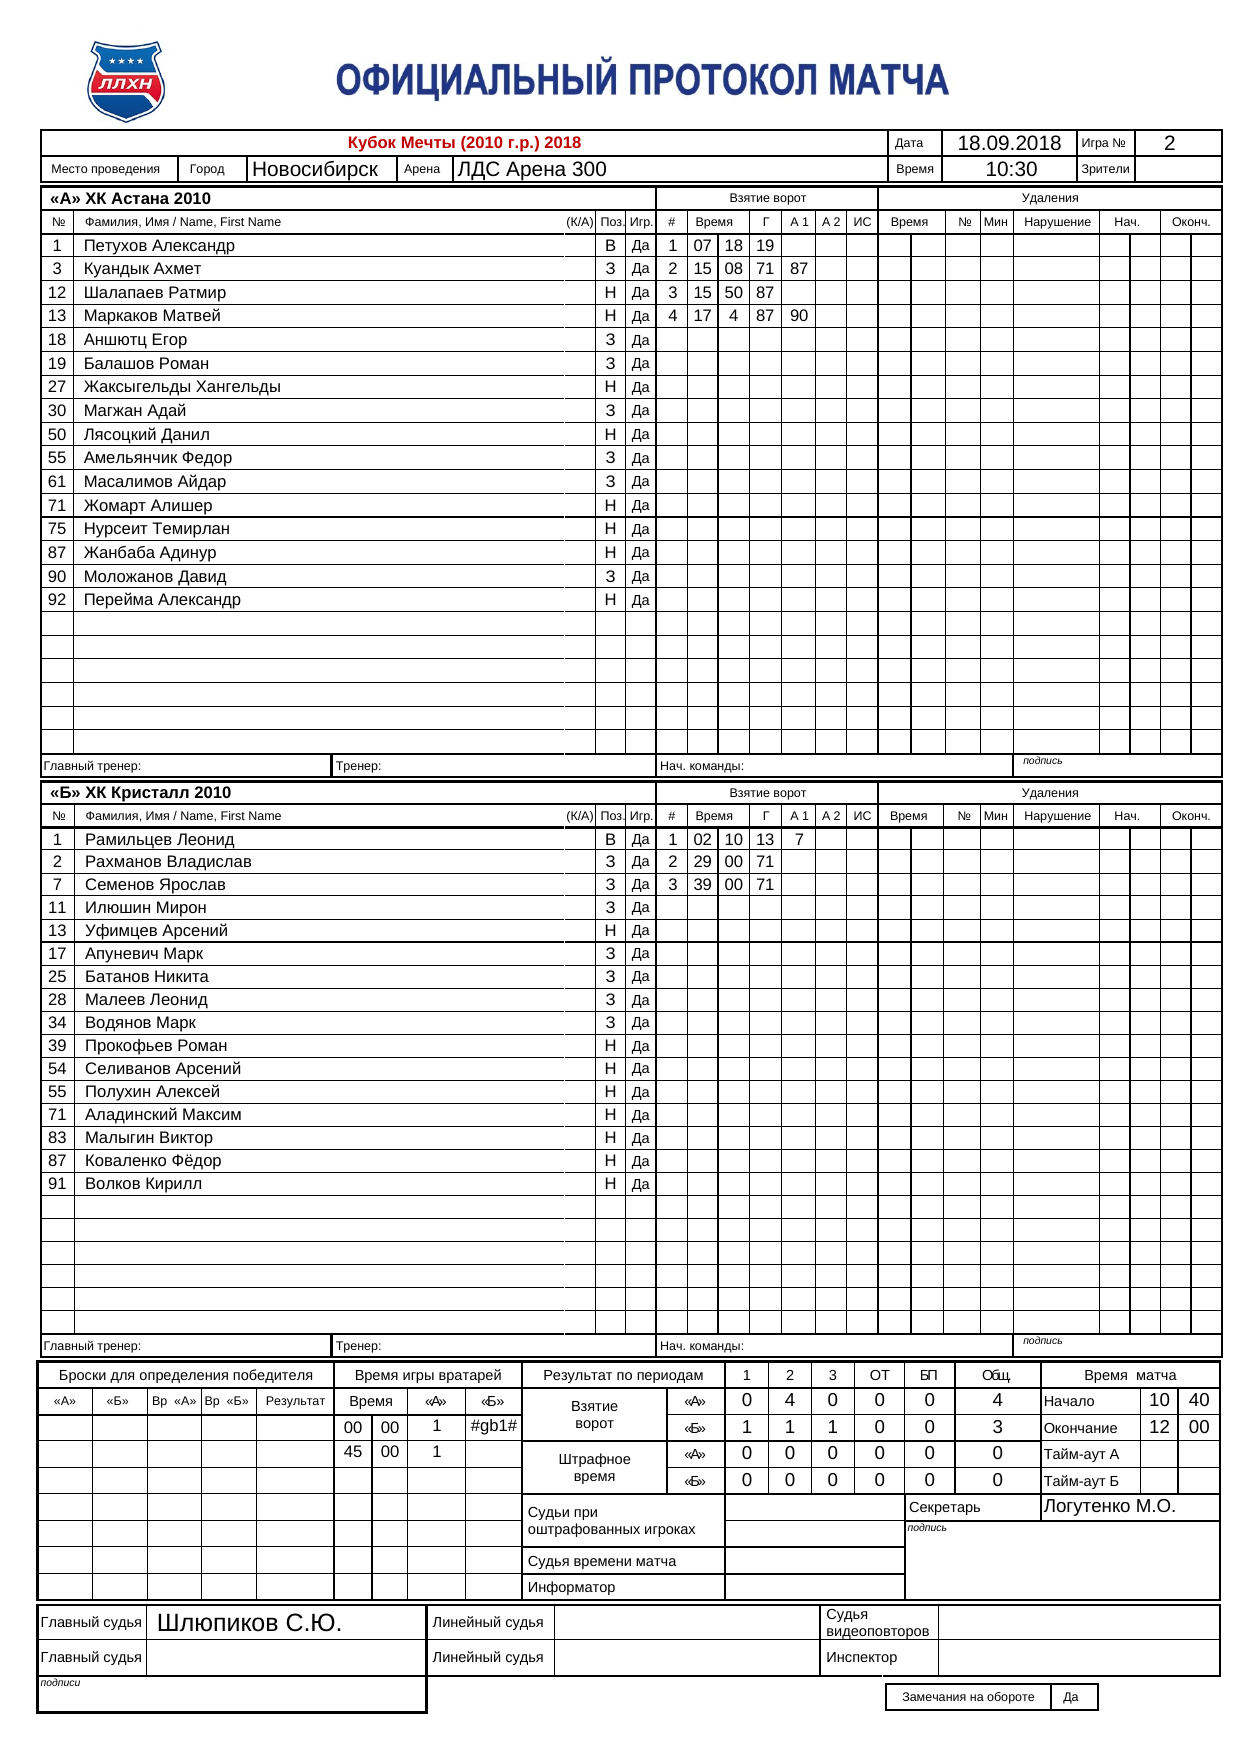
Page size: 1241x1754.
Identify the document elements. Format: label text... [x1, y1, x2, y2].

table_cell [596, 1288, 625, 1310]
table_cell Малыгин Виктор [75, 1127, 564, 1149]
table_cell [1100, 1173, 1129, 1195]
table_cell «Б» [93, 1389, 147, 1413]
table_cell [847, 683, 877, 706]
table_cell [847, 659, 877, 682]
table_cell Арена [398, 157, 452, 181]
table_cell [1161, 1265, 1190, 1287]
table_cell [596, 707, 625, 729]
table_cell [981, 1104, 1013, 1126]
table_cell [981, 1173, 1013, 1195]
table_cell [1014, 470, 1099, 493]
table_header Кубок Мечты (2010 г.р.) 2018 [42, 131, 887, 155]
table_cell [782, 328, 815, 351]
table_cell Главный тренер: [42, 755, 330, 776]
table_cell 15 [688, 257, 717, 280]
table_cell [657, 423, 687, 445]
table_cell [42, 1288, 74, 1310]
table_cell [946, 518, 980, 540]
table_cell [912, 966, 943, 987]
table_cell [912, 1242, 943, 1264]
table_cell Коваленко Фёдор [75, 1150, 564, 1172]
table_cell Селиванов Арсений [75, 1058, 564, 1079]
table_cell 0 [769, 1468, 811, 1493]
table_cell Да [626, 1150, 655, 1172]
table_cell Да [626, 235, 655, 256]
table_cell [688, 920, 717, 941]
table_cell [782, 1081, 815, 1103]
table_cell [981, 636, 1013, 658]
table_cell [257, 1468, 333, 1493]
table_cell [912, 1035, 943, 1057]
table_cell [565, 966, 595, 987]
table_cell [816, 257, 846, 280]
table_cell [688, 730, 717, 753]
table_cell [816, 1311, 846, 1333]
table_cell Жомарт Алишер [74, 494, 564, 516]
table_cell [912, 328, 945, 351]
table_cell Нач. команды: [657, 1335, 1012, 1356]
table_cell [1100, 920, 1129, 941]
table_cell [1161, 1127, 1190, 1149]
table_cell [879, 565, 910, 587]
table_cell З [596, 874, 625, 895]
table_cell [1131, 470, 1160, 493]
table_cell [719, 920, 749, 941]
table_cell [944, 943, 980, 964]
table_cell [879, 1104, 910, 1126]
table_cell 54 [42, 1058, 74, 1079]
table_cell [1161, 235, 1190, 256]
table_cell [1192, 565, 1221, 587]
table_cell 91 [42, 1173, 74, 1195]
table_cell [719, 541, 749, 564]
table_cell 17 [42, 943, 74, 964]
table_cell Г [750, 211, 781, 233]
table_cell [688, 1035, 717, 1057]
table_cell [944, 896, 980, 918]
table_cell Полухин Алексей [75, 1081, 564, 1103]
table_cell Судья времени матча [523, 1548, 724, 1573]
table_cell [148, 1494, 201, 1520]
table_cell [879, 399, 910, 422]
table_cell [657, 1288, 687, 1310]
table_cell 00 [373, 1416, 407, 1440]
table_cell [981, 829, 1013, 849]
table_header БП [905, 1363, 954, 1387]
table_cell [847, 281, 877, 303]
table_cell [1014, 1265, 1099, 1287]
table_cell [1161, 636, 1190, 658]
table_cell [1161, 257, 1190, 280]
table_cell [1100, 1265, 1129, 1287]
table_cell [148, 1416, 201, 1440]
table_cell [257, 1441, 333, 1467]
table_cell [816, 1012, 846, 1033]
table_cell [626, 730, 655, 753]
table_cell [981, 446, 1013, 469]
table_cell [750, 707, 781, 729]
table_cell [202, 1494, 256, 1520]
table_cell [847, 829, 877, 849]
table_cell [596, 1242, 625, 1264]
table_cell [750, 1150, 781, 1172]
table_cell [719, 328, 749, 351]
table_cell [719, 1242, 749, 1264]
table_cell Новосибирск [248, 157, 396, 181]
table_cell [1192, 612, 1221, 634]
table_cell [1131, 281, 1160, 303]
table_cell [75, 1219, 564, 1241]
table_cell Да [626, 518, 655, 540]
table_cell [657, 730, 687, 753]
table_cell [1131, 1173, 1160, 1195]
table_cell [1014, 850, 1099, 872]
table_cell [408, 1574, 465, 1599]
table_cell [1100, 683, 1129, 706]
table_cell [1131, 1288, 1160, 1310]
table_cell [657, 659, 687, 682]
table_cell 39 [42, 1035, 74, 1057]
table_cell Н [596, 1081, 625, 1103]
table_cell 40 [1179, 1389, 1219, 1413]
table_cell 3 [657, 281, 687, 303]
table_cell [565, 829, 595, 849]
table_cell [657, 352, 687, 374]
table_cell [1131, 305, 1160, 327]
table_cell [816, 874, 846, 895]
table_cell [750, 1058, 781, 1079]
table_cell Н [596, 1127, 625, 1149]
table_cell [782, 1288, 815, 1310]
table_cell [1161, 966, 1190, 987]
table_cell [565, 1288, 595, 1310]
table_cell Линейный судья [428, 1606, 554, 1639]
table_cell [1100, 966, 1129, 987]
table_cell [912, 1311, 943, 1333]
table_cell [782, 541, 815, 564]
table_cell [657, 1150, 687, 1172]
table_cell [981, 1035, 1013, 1057]
table_cell [879, 1127, 910, 1149]
table_cell [750, 920, 781, 941]
table_cell Оконч. [1161, 211, 1221, 233]
table_cell [816, 1265, 846, 1287]
table_cell [946, 730, 980, 753]
table_cell [847, 257, 877, 280]
table_cell [42, 1242, 74, 1264]
table_cell [335, 1468, 371, 1493]
table_cell [93, 1574, 147, 1599]
table_cell [1131, 612, 1160, 634]
table_cell [1192, 305, 1221, 327]
table_cell [782, 1012, 815, 1033]
table_cell Да [626, 1081, 655, 1103]
table_cell 1 [657, 235, 687, 256]
table_cell [1192, 636, 1221, 658]
table_cell 0 [726, 1442, 768, 1467]
table_cell [688, 659, 717, 682]
table_cell Маркаков Матвей [74, 305, 564, 327]
table_cell [912, 470, 945, 493]
table_header 18.09.2018 [943, 131, 1076, 155]
table_cell подпись [1014, 1335, 1221, 1356]
table_cell [912, 1173, 943, 1195]
table_cell Шалапаев Ратмир [74, 281, 564, 303]
table_cell [912, 1081, 943, 1103]
table_cell [565, 1081, 595, 1103]
table_cell [202, 1547, 256, 1573]
table_cell 7 [782, 829, 815, 849]
table_cell [912, 446, 945, 469]
table_cell [1014, 1150, 1099, 1172]
table_cell [816, 1173, 846, 1195]
table_cell [981, 1012, 1013, 1033]
table_cell [981, 989, 1013, 1011]
table_cell [1100, 399, 1129, 422]
table_cell Поз. [596, 805, 625, 826]
table_cell Моложанов Давид [74, 565, 564, 587]
table_cell [719, 494, 749, 516]
table_cell [847, 541, 877, 564]
table_cell Да [626, 896, 655, 918]
table_cell Тренер: [333, 1335, 655, 1356]
table_cell [1100, 1196, 1129, 1218]
table_cell [816, 1288, 846, 1310]
table_cell Н [596, 518, 625, 540]
table_cell [816, 1104, 846, 1126]
table_cell 50 [719, 281, 749, 303]
table_cell [816, 1058, 846, 1079]
table_cell [981, 423, 1013, 445]
table_cell [879, 1150, 910, 1172]
table_cell 0 [905, 1442, 954, 1467]
table_cell Да [626, 829, 655, 849]
table_cell [782, 989, 815, 1011]
table_cell [1192, 257, 1221, 280]
table_cell [565, 281, 595, 303]
table_cell [657, 1265, 687, 1287]
table_cell [39, 1547, 92, 1573]
table_cell [466, 1574, 521, 1599]
table_cell 10 [1141, 1389, 1177, 1413]
table_cell Да [626, 1058, 655, 1079]
table_cell [981, 1196, 1013, 1218]
table_cell ЛДС Арена 300 [454, 157, 887, 181]
table_cell [257, 1494, 333, 1520]
table_cell [565, 707, 595, 729]
table_cell [944, 850, 980, 872]
table_cell [847, 328, 877, 351]
table_cell [626, 1196, 655, 1218]
table_cell Лясоцкий Данил [74, 423, 564, 445]
table_cell Фамилия, Имя / Name, First Name [74, 211, 565, 233]
table_cell [750, 1219, 781, 1241]
table_cell [1131, 1012, 1160, 1033]
table_cell [719, 352, 749, 374]
table_cell [1100, 235, 1129, 256]
table_cell [1131, 659, 1160, 682]
table_header 2 [1136, 131, 1221, 155]
table_cell [75, 1311, 564, 1333]
table_cell [1100, 1035, 1129, 1057]
table_cell [816, 896, 846, 918]
table_cell [879, 1311, 910, 1333]
table_cell [408, 1468, 465, 1493]
table_cell [565, 683, 595, 706]
table_cell [1161, 1311, 1190, 1333]
table_cell [596, 1311, 625, 1333]
table_cell [719, 423, 749, 445]
table_cell [1131, 565, 1160, 587]
table_cell [688, 518, 717, 540]
table_header 1 [726, 1363, 768, 1387]
table_cell (К/А) [565, 211, 595, 233]
table_cell Перейма Александр [74, 588, 564, 611]
table_cell [719, 683, 749, 706]
table_cell 71 [750, 874, 781, 895]
table_cell [1192, 1173, 1221, 1195]
table_cell З [596, 850, 625, 872]
table_cell [688, 707, 717, 729]
table_cell 27 [42, 376, 73, 398]
table_cell [1161, 896, 1190, 918]
table_cell [782, 874, 815, 895]
table_cell [782, 636, 815, 658]
table_cell [1161, 1012, 1190, 1033]
table_cell 0 [726, 1468, 768, 1493]
table_cell [1131, 829, 1160, 849]
table_cell Н [596, 920, 625, 941]
table_cell [688, 328, 717, 351]
table_cell [1100, 850, 1129, 872]
table_header Результат по периодам [523, 1363, 724, 1387]
table_cell [912, 1150, 943, 1172]
table_cell [657, 1173, 687, 1195]
table_cell [847, 1150, 877, 1172]
table_cell [912, 1196, 943, 1218]
table_cell [688, 636, 717, 658]
table_cell [719, 518, 749, 540]
table_cell [1161, 494, 1190, 516]
table_cell [981, 399, 1013, 422]
table_cell [879, 588, 910, 611]
table_cell [944, 920, 980, 941]
table_cell [944, 1242, 980, 1264]
table_cell Аладинский Максим [75, 1104, 564, 1126]
table_cell [565, 730, 595, 753]
table_cell [816, 328, 846, 351]
table_cell [688, 1104, 717, 1126]
table_cell [565, 1104, 595, 1126]
table_cell [1100, 328, 1129, 351]
table_cell [1014, 1012, 1099, 1033]
table_cell Н [596, 1058, 625, 1079]
table_cell [719, 1288, 749, 1310]
table_cell [816, 659, 846, 682]
table_cell [816, 636, 846, 658]
table_cell [257, 1416, 333, 1440]
table_cell [879, 850, 910, 872]
table_cell [879, 328, 910, 351]
table_cell [565, 920, 595, 941]
table_cell [1161, 352, 1190, 374]
table_cell [1161, 683, 1190, 706]
table_cell Да [626, 305, 655, 327]
table_cell [1131, 1242, 1160, 1264]
table_cell [847, 1035, 877, 1057]
table_cell 87 [42, 541, 73, 564]
table_cell [816, 1242, 846, 1264]
table_cell [816, 352, 846, 374]
table_cell [782, 659, 815, 682]
table_cell [626, 1265, 655, 1287]
table_cell 1 [812, 1415, 854, 1440]
table_cell [1099, 1682, 1220, 1711]
table_cell ИС [847, 805, 877, 826]
table_cell [1100, 1104, 1129, 1126]
table_cell [565, 1058, 595, 1079]
table_cell [657, 612, 687, 634]
table_header 2 [769, 1363, 811, 1387]
table_cell [847, 1081, 877, 1103]
table_cell [750, 588, 781, 611]
table_cell [981, 850, 1013, 872]
table_cell А 1 [782, 211, 815, 233]
table_cell [1161, 943, 1190, 964]
table_cell Да [626, 376, 655, 398]
table_cell [1014, 1104, 1099, 1126]
table_cell Время [879, 805, 943, 826]
table_cell [981, 1219, 1013, 1241]
table_cell [782, 896, 815, 918]
table_cell [565, 896, 595, 918]
table_cell [565, 1012, 595, 1033]
table_cell [39, 1574, 92, 1599]
table_cell [782, 235, 815, 256]
table_cell [912, 423, 945, 445]
table_cell [879, 1058, 910, 1079]
table_cell [944, 1104, 980, 1126]
table_cell 2 [657, 257, 687, 280]
table_cell [939, 1640, 1219, 1675]
table_cell [719, 989, 749, 1011]
table_cell 90 [782, 305, 815, 327]
table_cell [912, 1104, 943, 1126]
table_cell [816, 707, 846, 729]
table_cell Время [889, 157, 941, 181]
table_cell [565, 1265, 595, 1287]
table_cell 4 [719, 305, 749, 327]
table_cell [847, 874, 877, 895]
table_cell [688, 943, 717, 964]
table_cell [657, 683, 687, 706]
table_cell [750, 399, 781, 422]
table_cell [782, 1104, 815, 1126]
table_cell [1100, 281, 1129, 303]
table_cell [565, 1311, 595, 1333]
table_cell [944, 1288, 980, 1310]
table_cell [944, 874, 980, 895]
table_cell [1161, 920, 1190, 941]
table_cell [847, 1219, 877, 1241]
table_cell [981, 1265, 1013, 1287]
table_cell [847, 1058, 877, 1079]
table_cell [688, 588, 717, 611]
table_cell [782, 423, 815, 445]
table_cell Да [626, 1104, 655, 1126]
table_cell [912, 943, 943, 964]
table_cell [565, 588, 595, 611]
table_cell [1161, 1035, 1190, 1057]
table_cell [373, 1521, 407, 1546]
table_cell [879, 541, 910, 564]
table_cell Главный судья [39, 1606, 146, 1639]
table_cell 0 [812, 1442, 854, 1467]
table_cell Аншютц Егор [74, 328, 564, 351]
table_cell [39, 1468, 92, 1493]
table_cell [1131, 352, 1160, 374]
table_cell [688, 352, 717, 374]
table_cell [847, 920, 877, 941]
table_cell [688, 989, 717, 1011]
table_cell [1014, 1173, 1099, 1195]
table_cell 71 [42, 494, 73, 516]
table_cell [912, 494, 945, 516]
table_cell [782, 1173, 815, 1195]
table_header Да [1052, 1685, 1097, 1709]
table_cell [1192, 730, 1221, 753]
table_cell 12 [42, 281, 73, 303]
table_cell [1192, 966, 1221, 987]
table_cell [981, 1127, 1013, 1149]
table_cell [750, 1242, 781, 1264]
table_header Дата [889, 131, 941, 155]
table_cell [257, 1521, 333, 1546]
table_cell [816, 281, 846, 303]
table_cell [565, 1219, 595, 1241]
table_cell Да [626, 352, 655, 374]
table_cell [657, 565, 687, 587]
table_cell [939, 1606, 1219, 1639]
table_cell [1131, 1219, 1160, 1241]
table_cell [847, 943, 877, 964]
table_cell Инспектор [821, 1640, 938, 1675]
table_cell [847, 494, 877, 516]
table_cell 2 [42, 850, 74, 872]
table_cell [1100, 518, 1129, 540]
table_cell [565, 257, 595, 280]
table_cell [750, 1081, 781, 1103]
table_cell [1131, 1081, 1160, 1103]
table_cell 0 [769, 1442, 811, 1467]
table_cell [981, 588, 1013, 611]
table_cell Зрители [1078, 157, 1134, 181]
table_cell [688, 1150, 717, 1172]
table_cell [750, 376, 781, 398]
table_cell Рахманов Владислав [75, 850, 564, 872]
table_cell [1192, 920, 1221, 941]
table_cell [782, 352, 815, 374]
table_cell [202, 1574, 256, 1599]
table_cell Да [626, 541, 655, 564]
table_cell Главный тренер: [42, 1335, 330, 1356]
table_cell [1179, 1441, 1219, 1467]
table_cell # [657, 211, 687, 233]
table_cell [1192, 588, 1221, 611]
table_cell [1192, 1127, 1221, 1149]
table_cell [1131, 399, 1160, 422]
table_cell [847, 470, 877, 493]
table_cell [719, 1311, 749, 1333]
table_cell [626, 707, 655, 729]
table_cell [1100, 1081, 1129, 1103]
table_cell [1100, 1288, 1129, 1310]
table_cell [944, 1173, 980, 1195]
table_cell Время [879, 211, 945, 233]
table_cell [750, 1173, 781, 1195]
table_cell Мин [981, 805, 1013, 826]
table_cell [1131, 235, 1160, 256]
table_cell [1131, 328, 1160, 351]
table_cell [1161, 989, 1190, 1011]
table_cell [1161, 518, 1190, 540]
table_cell 00 [373, 1441, 407, 1467]
table_cell [847, 588, 877, 611]
table_cell 87 [750, 305, 781, 327]
table_cell [750, 1265, 781, 1287]
table_cell [657, 399, 687, 422]
table_cell В [596, 235, 625, 256]
table_cell 0 [956, 1468, 1040, 1493]
table_cell [1100, 636, 1129, 658]
table_cell Да [626, 1012, 655, 1033]
table_cell [946, 565, 980, 587]
table_cell [626, 1242, 655, 1264]
table_cell Жанбаба Адинур [74, 541, 564, 564]
table_cell [879, 235, 910, 256]
table_cell [1100, 1058, 1129, 1079]
table_cell [719, 565, 749, 587]
table_cell [565, 850, 595, 872]
table_cell [148, 1468, 201, 1493]
table_cell 3 [657, 874, 687, 895]
table_cell [75, 1288, 564, 1310]
table_cell (К/А) [565, 805, 595, 826]
table_cell [565, 1035, 595, 1057]
table_cell [1100, 612, 1129, 634]
table_cell [565, 518, 595, 540]
table_cell [1161, 1104, 1190, 1126]
table_cell З [596, 470, 625, 493]
table_cell [75, 1196, 564, 1218]
table_cell 11 [42, 896, 74, 918]
table_cell Тайм-аут Б [1042, 1468, 1140, 1493]
table_cell [912, 235, 945, 256]
table_cell [1161, 1242, 1190, 1264]
table_cell [719, 896, 749, 918]
table_cell [944, 1219, 980, 1241]
table_cell [1131, 518, 1160, 540]
table_cell [1161, 1219, 1190, 1241]
table_cell [847, 707, 877, 729]
table_cell [981, 565, 1013, 587]
table_cell [565, 328, 595, 351]
table_cell [946, 707, 980, 729]
table_cell [912, 541, 945, 564]
table_cell [750, 565, 781, 587]
table_cell [1192, 1242, 1221, 1264]
table_cell [1192, 1196, 1221, 1218]
table_cell [946, 588, 980, 611]
table_cell [946, 683, 980, 706]
table_cell [147, 1640, 425, 1675]
table_cell [688, 1311, 717, 1333]
table_cell [1161, 612, 1190, 634]
table_cell [657, 636, 687, 658]
table_cell Н [596, 541, 625, 564]
table_cell [879, 659, 910, 682]
table_cell [408, 1547, 465, 1573]
table_cell [39, 1521, 92, 1546]
table_cell [688, 966, 717, 987]
table_cell [657, 494, 687, 516]
table_cell [912, 730, 945, 753]
table_cell [335, 1521, 371, 1546]
table_cell [816, 612, 846, 634]
table_cell З [596, 446, 625, 469]
table_cell [782, 1265, 815, 1287]
table_cell [719, 446, 749, 469]
table_cell [657, 989, 687, 1011]
table_cell [1100, 1150, 1129, 1172]
table_cell [1192, 850, 1221, 872]
table_cell [1014, 1311, 1099, 1333]
table_cell [626, 1288, 655, 1310]
table_cell [1192, 707, 1221, 729]
table_cell [657, 1012, 687, 1033]
table_cell «А» [668, 1389, 724, 1413]
table_cell Н [596, 281, 625, 303]
table_cell Да [626, 943, 655, 964]
table_cell ИС [847, 211, 877, 233]
table_cell [912, 518, 945, 540]
table_cell [1161, 1058, 1190, 1079]
table_cell Окончание [1042, 1415, 1140, 1440]
table_cell 87 [42, 1150, 74, 1172]
table_cell 17 [688, 305, 717, 327]
table_cell [1014, 494, 1099, 516]
table_cell [1192, 659, 1221, 682]
table_cell [750, 636, 781, 658]
table_cell Тренер: [333, 755, 655, 776]
table_cell [719, 1196, 749, 1218]
table_cell [1014, 920, 1099, 941]
table_cell [981, 257, 1013, 280]
table_cell [202, 1521, 256, 1546]
table_cell [93, 1468, 147, 1493]
table_cell [1014, 1196, 1099, 1218]
table_cell [750, 1288, 781, 1310]
table_cell [981, 541, 1013, 564]
table_cell [847, 1288, 877, 1310]
table_cell З [596, 399, 625, 422]
table_cell 15 [688, 281, 717, 303]
table_cell Да [626, 1127, 655, 1149]
table_cell 3 [42, 257, 73, 280]
table_cell [719, 1081, 749, 1103]
table_cell [816, 399, 846, 422]
table_cell 0 [855, 1415, 904, 1440]
table_cell Мин [981, 211, 1013, 233]
table_cell [912, 659, 945, 682]
table_cell [879, 1081, 910, 1103]
table_cell [1014, 1242, 1099, 1264]
table_cell [1014, 1081, 1099, 1103]
table_cell [981, 896, 1013, 918]
table_cell Вр «А» [148, 1389, 201, 1413]
table_cell Н [596, 588, 625, 611]
table_cell 00 [335, 1416, 371, 1440]
table_cell [816, 518, 846, 540]
table_cell [879, 920, 910, 941]
table_cell 4 [956, 1389, 1040, 1413]
table_cell № [946, 211, 980, 233]
table_cell [1014, 707, 1099, 729]
table_cell [74, 659, 564, 682]
table_cell [981, 1288, 1013, 1310]
table_cell 83 [42, 1127, 74, 1149]
table_cell [565, 1242, 595, 1264]
table_cell [981, 920, 1013, 941]
table_cell [657, 541, 687, 564]
table_cell [981, 1081, 1013, 1103]
table_cell [257, 1574, 333, 1599]
table_cell Водянов Марк [75, 1012, 564, 1033]
table_cell «А» [39, 1389, 92, 1413]
table_cell [782, 494, 815, 516]
table_cell [565, 470, 595, 493]
table_cell [981, 1242, 1013, 1264]
table_cell [879, 612, 910, 634]
table_cell [816, 989, 846, 1011]
table_cell [719, 707, 749, 729]
table_cell [847, 989, 877, 1011]
table_cell [1192, 1081, 1221, 1103]
table_cell № [42, 805, 74, 826]
table_cell [912, 683, 945, 706]
table_cell [1100, 446, 1129, 469]
table_cell Да [626, 1173, 655, 1195]
table_cell [912, 281, 945, 303]
table_cell [688, 1219, 717, 1241]
table_cell [1131, 707, 1160, 729]
table_cell [1131, 1196, 1160, 1218]
table_cell [1100, 829, 1129, 849]
table_cell Игр. [626, 211, 655, 233]
table_cell З [596, 943, 625, 964]
table_cell 0 [855, 1389, 904, 1413]
table_cell Да [626, 257, 655, 280]
table_cell 29 [688, 850, 717, 872]
table_cell [1131, 1035, 1160, 1057]
table_cell [981, 235, 1013, 256]
table_cell [1014, 966, 1099, 987]
table_cell [782, 281, 815, 303]
table_cell З [596, 328, 625, 351]
table_cell [816, 565, 846, 587]
table_cell [1100, 1242, 1129, 1264]
table_cell [688, 399, 717, 422]
table_cell [981, 966, 1013, 987]
table_cell [93, 1494, 147, 1520]
table_header Взятие ворот [657, 783, 877, 803]
table_cell Тайм-аут А [1042, 1441, 1140, 1467]
table_cell [1192, 1104, 1221, 1126]
table_cell [148, 1574, 201, 1599]
table_cell [847, 399, 877, 422]
table_cell [1100, 423, 1129, 445]
table_cell [1100, 588, 1129, 611]
table_cell [879, 1242, 910, 1264]
table_cell [1100, 896, 1129, 918]
table_cell [847, 1104, 877, 1126]
table_cell [879, 1219, 910, 1241]
table_cell 71 [42, 1104, 74, 1126]
table_cell [946, 423, 980, 445]
table_cell [42, 636, 73, 658]
table_cell [596, 730, 625, 753]
table_cell [719, 1104, 749, 1126]
table_cell [93, 1416, 147, 1440]
table_cell [657, 1058, 687, 1079]
table_cell [1192, 1311, 1221, 1333]
table_cell [596, 612, 625, 634]
table_cell [1014, 896, 1099, 918]
table_cell [1014, 328, 1099, 351]
table_cell [847, 1012, 877, 1033]
table_cell [1161, 707, 1190, 729]
table_cell [944, 829, 980, 849]
table_cell [750, 943, 781, 964]
table_cell [944, 1311, 980, 1333]
table_cell [981, 352, 1013, 374]
table_cell [373, 1494, 407, 1520]
table_cell 00 [1179, 1415, 1219, 1440]
table_cell [565, 989, 595, 1011]
table_cell 0 [726, 1389, 768, 1413]
table_cell № [944, 805, 980, 826]
table_cell [816, 376, 846, 398]
table_cell [981, 943, 1013, 964]
table_cell [847, 305, 877, 327]
table_cell [719, 588, 749, 611]
table_cell [1131, 1150, 1160, 1172]
table_cell [981, 612, 1013, 634]
table_cell [1192, 399, 1221, 422]
table_cell [912, 829, 943, 849]
table_cell [912, 399, 945, 422]
table_cell [782, 683, 815, 706]
table_cell 02 [688, 829, 717, 849]
table_header ОТ [855, 1363, 904, 1387]
table_cell [1131, 850, 1160, 872]
table_cell [847, 565, 877, 587]
table_cell [782, 1035, 815, 1057]
table_cell [657, 446, 687, 469]
table_cell [42, 707, 73, 729]
table_cell [879, 683, 910, 706]
table_cell [912, 896, 943, 918]
table_cell [912, 1012, 943, 1033]
table_header Удаления [879, 188, 1221, 209]
table_cell Н [596, 376, 625, 398]
table_cell [750, 989, 781, 1011]
table_cell [1192, 874, 1221, 895]
table_cell 0 [812, 1468, 854, 1493]
table_cell [335, 1547, 371, 1573]
table_cell А 2 [816, 211, 846, 233]
table_cell [1014, 829, 1099, 849]
table_cell 4 [769, 1389, 811, 1413]
table_cell [719, 470, 749, 493]
table_cell [879, 281, 910, 303]
table_cell 30 [42, 399, 73, 422]
table_cell [750, 1104, 781, 1126]
table_cell [335, 1574, 371, 1599]
table_cell [1100, 494, 1129, 516]
table_cell [408, 1494, 465, 1520]
table_cell [944, 1265, 980, 1287]
table_cell [750, 423, 781, 445]
table_cell 25 [42, 966, 74, 987]
table_cell [879, 352, 910, 374]
table_cell [1014, 636, 1099, 658]
table_cell [1014, 423, 1099, 445]
table_cell [42, 1196, 74, 1218]
table_cell [912, 874, 943, 895]
table_cell [879, 707, 910, 729]
table_cell [688, 1012, 717, 1033]
table_cell [912, 989, 943, 1011]
table_cell [816, 683, 846, 706]
table_cell [879, 1173, 910, 1195]
table_cell [626, 1311, 655, 1333]
table_cell 1 [408, 1441, 465, 1467]
table_cell [42, 612, 73, 634]
table_cell [1192, 1265, 1221, 1287]
table_cell Да [626, 423, 655, 445]
table_cell [1141, 1468, 1177, 1493]
table_cell 00 [719, 850, 749, 872]
table_cell [750, 612, 781, 634]
table_cell [816, 470, 846, 493]
table_cell [688, 896, 717, 918]
table_cell [912, 305, 945, 327]
table_cell [816, 541, 846, 564]
table_cell [1131, 1058, 1160, 1079]
table_cell [816, 1081, 846, 1103]
table_cell [39, 1494, 92, 1520]
table_cell [847, 1242, 877, 1264]
table_header 3 [812, 1363, 854, 1387]
table_cell [565, 612, 595, 634]
table_cell [1192, 494, 1221, 516]
table_cell [879, 829, 910, 849]
table_cell [202, 1441, 256, 1467]
table_cell [74, 612, 564, 634]
table_cell [1161, 1288, 1190, 1310]
table_cell [981, 470, 1013, 493]
table_header Игра № [1078, 131, 1134, 155]
table_cell «Б» [668, 1415, 724, 1440]
table_cell Рамильцев Леонид [75, 829, 564, 849]
table_cell 0 [812, 1389, 854, 1413]
table_cell [946, 235, 980, 256]
table_cell [1014, 446, 1099, 469]
table_cell [719, 1035, 749, 1057]
table_cell [944, 1058, 980, 1079]
table_cell [782, 399, 815, 422]
table_cell № [42, 211, 73, 233]
table_cell [981, 1058, 1013, 1079]
table_cell [373, 1574, 407, 1599]
table_cell [1161, 423, 1190, 445]
table_cell [74, 636, 564, 658]
table_cell # [657, 805, 687, 826]
table_cell [1131, 989, 1160, 1011]
table_cell [719, 1058, 749, 1079]
table_cell [1014, 1288, 1099, 1310]
table_cell [847, 352, 877, 374]
table_cell [847, 636, 877, 658]
table_cell [1192, 376, 1221, 398]
table_cell [782, 707, 815, 729]
table_cell [1014, 588, 1099, 611]
table_cell [912, 636, 945, 658]
table_cell [1192, 1035, 1221, 1057]
table_cell [782, 376, 815, 398]
table_cell [148, 1547, 201, 1573]
table_cell [75, 1242, 564, 1264]
table_cell Балашов Роман [74, 352, 564, 374]
table_cell [626, 612, 655, 634]
table_cell [946, 352, 980, 374]
table_cell [879, 989, 910, 1011]
table_cell [1192, 1219, 1221, 1241]
table_cell Н [596, 423, 625, 445]
table_cell #gb1# [466, 1416, 521, 1440]
table_cell Да [626, 565, 655, 587]
table_cell [750, 470, 781, 493]
table_cell [719, 376, 749, 398]
table_cell [879, 494, 910, 516]
table_cell [719, 1219, 749, 1241]
table_cell [565, 446, 595, 469]
table_cell [657, 1104, 687, 1126]
table_cell [42, 1311, 74, 1333]
table_cell [1192, 1150, 1221, 1172]
table_cell [912, 1288, 943, 1310]
table_cell [816, 588, 846, 611]
table_cell [816, 305, 846, 327]
table_cell [1131, 1265, 1160, 1287]
table_cell Логутенко М.О. [1042, 1495, 1219, 1520]
table_cell [879, 470, 910, 493]
table_cell [912, 1058, 943, 1079]
table_cell [1014, 235, 1099, 256]
table_cell 71 [750, 850, 781, 872]
table_cell подпись [906, 1522, 1219, 1599]
table_cell [1131, 730, 1160, 753]
table_cell [719, 943, 749, 964]
table_cell Шлюпиков С.Ю. [147, 1606, 425, 1639]
table_cell [1161, 588, 1190, 611]
table_cell [1192, 683, 1221, 706]
table_cell [1161, 730, 1190, 753]
table_cell «Б » [466, 1389, 521, 1413]
table_cell Да [626, 874, 655, 895]
table_cell Да [626, 281, 655, 303]
table_cell [1161, 874, 1190, 895]
table_cell Взятие ворот [523, 1389, 666, 1440]
table_cell [75, 1265, 564, 1287]
table_cell [1161, 565, 1190, 587]
table_cell Время [688, 211, 749, 233]
table_cell [847, 850, 877, 872]
table_cell [1192, 235, 1221, 256]
table_cell [565, 352, 595, 374]
table_cell [847, 1127, 877, 1149]
table_cell [1192, 470, 1221, 493]
table_cell [1100, 541, 1129, 564]
table_cell «А» [408, 1389, 465, 1413]
table_cell [726, 1521, 904, 1546]
table_cell Нач. [1100, 805, 1160, 826]
table_cell [466, 1441, 521, 1467]
table_cell [782, 565, 815, 587]
table_cell [1100, 989, 1129, 1011]
table_cell [1192, 328, 1221, 351]
table_cell [816, 920, 846, 941]
table_cell [782, 730, 815, 753]
table_cell З [596, 565, 625, 587]
table_cell [750, 896, 781, 918]
table_cell [816, 1035, 846, 1057]
table_cell [657, 518, 687, 540]
table_cell [750, 1311, 781, 1333]
table_cell Н [596, 1104, 625, 1126]
table_cell [816, 423, 846, 445]
table_cell [148, 1521, 201, 1546]
table_cell [1131, 1104, 1160, 1126]
table_cell [657, 1035, 687, 1057]
table_cell [1014, 1219, 1099, 1241]
table_cell [816, 494, 846, 516]
table_cell [946, 541, 980, 564]
table_cell [912, 612, 945, 634]
table_cell 0 [855, 1468, 904, 1493]
table_cell [946, 399, 980, 422]
table_cell [981, 494, 1013, 516]
table_cell 39 [688, 874, 717, 895]
table_cell 1 [42, 829, 74, 849]
table_cell [719, 612, 749, 634]
table_cell [565, 376, 595, 398]
table_cell [1100, 943, 1129, 964]
table_cell [782, 1150, 815, 1172]
table_cell [1161, 328, 1190, 351]
table_cell [42, 1219, 74, 1241]
table_cell [1131, 920, 1160, 941]
table_cell [946, 636, 980, 658]
table_cell Апуневич Марк [75, 943, 564, 964]
table_cell [657, 1127, 687, 1149]
table_cell Да [626, 328, 655, 351]
table_cell [596, 1219, 625, 1241]
table_cell [912, 920, 943, 941]
table_cell [1161, 399, 1190, 422]
table_cell Да [626, 850, 655, 872]
table_cell [565, 235, 595, 256]
table_cell [1131, 588, 1160, 611]
table_cell Нач. команды: [657, 755, 1012, 776]
table_cell 08 [719, 257, 749, 280]
table_cell [565, 541, 595, 564]
table_cell [1192, 518, 1221, 540]
table_cell Время [688, 805, 749, 826]
table_cell [750, 683, 781, 706]
table_cell 55 [42, 446, 73, 469]
table_cell [1100, 565, 1129, 587]
table_cell [719, 1173, 749, 1195]
table_cell [1014, 1035, 1099, 1057]
table_cell 75 [42, 518, 73, 540]
table_cell [879, 896, 910, 918]
table_header Броски для определения победителя [39, 1363, 333, 1387]
table_cell Результат [257, 1389, 333, 1413]
table_cell Илюшин Мирон [75, 896, 564, 918]
table_cell 18 [719, 235, 749, 256]
table_cell [750, 541, 781, 564]
table_cell Судья видеоповторов [821, 1606, 938, 1639]
table_cell 10 [719, 829, 749, 849]
table_cell [981, 1311, 1013, 1333]
table_cell 00 [719, 874, 749, 895]
table_cell [688, 1127, 717, 1149]
table_cell [42, 683, 73, 706]
table_cell [657, 588, 687, 611]
table_cell [1131, 874, 1160, 895]
table_cell [912, 376, 945, 398]
table_cell [565, 636, 595, 658]
table_cell [912, 707, 945, 729]
table_cell [879, 1035, 910, 1057]
table_cell [750, 446, 781, 469]
table_cell [565, 943, 595, 964]
table_cell [912, 850, 943, 872]
table_cell [202, 1468, 256, 1493]
table_cell [944, 1150, 980, 1172]
table_cell [912, 565, 945, 587]
table_cell [719, 399, 749, 422]
table_cell 71 [750, 257, 781, 280]
table_cell Игр. [626, 805, 655, 826]
table_cell З [596, 1012, 625, 1033]
table_cell [596, 659, 625, 682]
table_cell [879, 943, 910, 964]
table_cell [1100, 707, 1129, 729]
table_cell [719, 1012, 749, 1033]
table_cell 13 [750, 829, 781, 849]
table_cell [1131, 636, 1160, 658]
table_cell [726, 1575, 904, 1599]
table_cell [1192, 943, 1221, 964]
table_cell [1131, 494, 1160, 516]
table_cell Магжан Адай [74, 399, 564, 422]
table_cell Куандык Ахмет [74, 257, 564, 280]
table_cell [946, 328, 980, 351]
table_cell [688, 1242, 717, 1264]
table_cell Начало [1042, 1389, 1140, 1413]
table_cell [750, 966, 781, 987]
table_header Удаления [879, 783, 1221, 803]
table_cell 0 [855, 1442, 904, 1467]
table_cell Линейный судья [428, 1640, 554, 1675]
table_cell [1014, 281, 1099, 303]
table_cell 4 [657, 305, 687, 327]
table_cell [750, 352, 781, 374]
table_cell [946, 376, 980, 398]
table_cell 19 [42, 352, 73, 374]
table_cell Нурсеит Темирлан [74, 518, 564, 540]
table_cell [946, 446, 980, 469]
table_cell Да [626, 470, 655, 493]
table_cell [946, 470, 980, 493]
table_cell [847, 423, 877, 445]
table_cell [946, 612, 980, 634]
table_cell Малеев Леонид [75, 989, 564, 1011]
table_cell [688, 1173, 717, 1195]
table_cell [1014, 730, 1099, 753]
table_cell [981, 730, 1013, 753]
table_cell [1131, 446, 1160, 469]
table_cell [847, 376, 877, 398]
table_cell 92 [42, 588, 73, 611]
table_cell [596, 636, 625, 658]
table_cell [565, 659, 595, 682]
table_cell Нарушение [1014, 805, 1099, 826]
table_cell [466, 1468, 521, 1493]
table_cell [1100, 1127, 1129, 1149]
table_cell [74, 730, 564, 753]
table_cell [879, 518, 910, 540]
table_cell [466, 1494, 521, 1520]
table_cell [688, 1058, 717, 1079]
table_cell [1100, 352, 1129, 374]
table_cell [981, 305, 1013, 327]
table_cell [816, 1150, 846, 1172]
table_cell 18 [42, 328, 73, 351]
table_cell [688, 1081, 717, 1103]
table_cell [1161, 305, 1190, 327]
table_cell [1161, 470, 1190, 493]
table_cell 7 [42, 874, 74, 895]
table_cell [565, 874, 595, 895]
table_cell [1100, 376, 1129, 398]
table_cell В [596, 829, 625, 849]
table_cell 50 [42, 423, 73, 445]
table_header Время игры вратарей [335, 1363, 521, 1387]
table_cell [1161, 281, 1190, 303]
table_cell [1100, 1219, 1129, 1241]
table_cell [1014, 659, 1099, 682]
table_cell Волков Кирилл [75, 1173, 564, 1195]
table_cell [565, 1127, 595, 1149]
table_cell [912, 352, 945, 374]
table_cell Жаксыгельды Хангельды [74, 376, 564, 398]
table_cell [782, 1127, 815, 1149]
table_cell 0 [905, 1415, 954, 1440]
table_cell Нарушение [1014, 211, 1099, 233]
table_cell [1131, 541, 1160, 564]
table_cell [879, 966, 910, 987]
table_cell [1131, 423, 1160, 445]
table_cell 2 [657, 850, 687, 872]
table_cell [726, 1548, 904, 1573]
table_cell 1 [42, 235, 73, 256]
table_cell [782, 1058, 815, 1079]
table_cell [1131, 1127, 1160, 1149]
table_cell Время [335, 1389, 407, 1413]
table_header Замечания на обороте [887, 1685, 1050, 1709]
table_cell [912, 588, 945, 611]
table_cell [879, 1196, 910, 1218]
table_cell [688, 470, 717, 493]
table_cell [847, 446, 877, 469]
table_cell [1131, 257, 1160, 280]
table_cell [596, 683, 625, 706]
table_cell [1100, 305, 1129, 327]
table_cell Главный судья [39, 1640, 146, 1675]
table_cell [816, 235, 846, 256]
table_cell [879, 257, 910, 280]
table_cell Нач. [1100, 211, 1160, 233]
table_cell [782, 470, 815, 493]
table_cell [750, 1012, 781, 1033]
table_cell [657, 966, 687, 987]
table_cell [719, 966, 749, 987]
table_cell [879, 874, 910, 895]
table_cell Город [179, 157, 246, 181]
table_cell [1192, 989, 1221, 1011]
table_header Время матча [1042, 1363, 1219, 1387]
table_cell [1161, 1196, 1190, 1218]
table_cell Да [626, 966, 655, 987]
table_cell [981, 683, 1013, 706]
table_cell Н [596, 1150, 625, 1172]
table_cell [408, 1521, 465, 1546]
table_cell Информатор [523, 1575, 724, 1599]
table_cell Уфимцев Арсений [75, 920, 564, 941]
table_cell [1161, 850, 1190, 872]
table_cell Прокофьев Роман [75, 1035, 564, 1057]
table_cell [688, 376, 717, 398]
table_cell [1100, 659, 1129, 682]
table_cell З [596, 966, 625, 987]
table_cell [688, 1196, 717, 1218]
table_cell [1014, 943, 1099, 964]
table_cell [688, 494, 717, 516]
table_cell 87 [782, 257, 815, 280]
table_cell Петухов Александр [74, 235, 564, 256]
table_cell [1014, 541, 1099, 564]
table_cell [750, 659, 781, 682]
table_cell [93, 1547, 147, 1573]
table_cell [816, 943, 846, 964]
table_cell [1014, 1127, 1099, 1149]
table_cell [1014, 1058, 1099, 1079]
table_cell [944, 966, 980, 987]
table_cell [1161, 446, 1190, 469]
table_cell 1 [408, 1416, 465, 1440]
table_cell [912, 257, 945, 280]
table_cell [688, 1265, 717, 1287]
table_cell [373, 1547, 407, 1573]
table_cell 10:30 [943, 157, 1076, 181]
table_cell [688, 423, 717, 445]
table_cell [879, 636, 910, 658]
table_cell [1014, 352, 1099, 374]
table_cell 19 [750, 235, 781, 256]
table_cell [1014, 874, 1099, 895]
table_cell 34 [42, 1012, 74, 1033]
table_cell [946, 494, 980, 516]
table_cell [39, 1441, 92, 1467]
table_cell [428, 1677, 882, 1711]
table_cell [688, 683, 717, 706]
table_cell [596, 1196, 625, 1218]
table_cell [782, 966, 815, 987]
table_cell [565, 305, 595, 327]
table_cell [750, 1035, 781, 1057]
table_cell З [596, 989, 625, 1011]
table_cell [657, 328, 687, 351]
table_cell Н [596, 305, 625, 327]
table_cell [626, 1219, 655, 1241]
table_cell [93, 1441, 147, 1467]
table_cell [466, 1521, 521, 1546]
table_cell [1014, 399, 1099, 422]
table_cell [847, 1311, 877, 1333]
table_cell [912, 1265, 943, 1287]
table_cell [816, 1196, 846, 1218]
table_cell [39, 1416, 92, 1440]
table_cell Да [626, 399, 655, 422]
table_cell [565, 1150, 595, 1172]
table_cell [1131, 376, 1160, 398]
table_cell [1014, 518, 1099, 540]
table_cell [879, 1012, 910, 1033]
table_cell [626, 659, 655, 682]
table_cell [202, 1416, 256, 1440]
table_cell Вр «Б» [202, 1389, 256, 1413]
table_cell [981, 281, 1013, 303]
table_cell [782, 943, 815, 964]
table_cell [74, 683, 564, 706]
table_cell [847, 730, 877, 753]
table_cell [782, 1219, 815, 1241]
table_cell Да [626, 446, 655, 469]
table_cell [912, 1127, 943, 1149]
table_cell Фамилия, Имя / Name, First Name [75, 805, 565, 826]
table_cell [946, 281, 980, 303]
table_cell [782, 850, 815, 872]
table_cell З [596, 896, 625, 918]
table_cell [847, 896, 877, 918]
table_cell 12 [1141, 1415, 1177, 1440]
table_cell [944, 1012, 980, 1033]
table_cell [981, 518, 1013, 540]
table_cell [657, 1242, 687, 1264]
table_cell А 1 [782, 805, 815, 826]
table_cell [42, 1265, 74, 1287]
table_cell [879, 730, 910, 753]
table_cell [782, 518, 815, 540]
table_cell [782, 1311, 815, 1333]
table_cell [555, 1640, 819, 1675]
table_cell [944, 1196, 980, 1218]
table_cell [816, 966, 846, 987]
table_cell [626, 683, 655, 706]
table_cell [879, 305, 910, 327]
table_cell Батанов Никита [75, 966, 564, 987]
table_cell [1192, 1012, 1221, 1033]
table_cell [565, 1196, 595, 1218]
table_cell [626, 636, 655, 658]
table_cell [1014, 612, 1099, 634]
table_cell [1161, 376, 1190, 398]
table_cell [93, 1521, 147, 1546]
table_cell [1014, 257, 1099, 280]
table_cell [719, 636, 749, 658]
table_cell Секретарь [906, 1495, 1040, 1520]
table_cell [1136, 157, 1221, 181]
table_cell [1131, 966, 1160, 987]
table_cell Н [596, 1173, 625, 1195]
table_header Общ. [956, 1363, 1040, 1387]
table_cell Да [626, 920, 655, 941]
table_cell [750, 518, 781, 540]
table_cell [555, 1606, 819, 1639]
table_cell [565, 399, 595, 422]
table_cell Масалимов Айдар [74, 470, 564, 493]
table_cell [1100, 730, 1129, 753]
table_cell [847, 1196, 877, 1218]
table_cell [879, 423, 910, 445]
table_cell [657, 1081, 687, 1103]
table_cell [750, 494, 781, 516]
table_cell [688, 565, 717, 587]
table_cell 45 [335, 1441, 371, 1467]
table_cell Да [626, 989, 655, 1011]
picture [5, 28, 1179, 129]
table_cell [750, 328, 781, 351]
table_cell [1014, 376, 1099, 398]
table_cell [148, 1441, 201, 1467]
table_cell «Б» [668, 1468, 724, 1493]
table_cell [816, 730, 846, 753]
table_cell [657, 376, 687, 398]
table_cell [847, 612, 877, 634]
table_cell Судьи при оштрафованных игроках [523, 1495, 724, 1546]
table_cell [1161, 659, 1190, 682]
table_cell «А» [668, 1442, 724, 1467]
table_cell Штрафное время [523, 1442, 666, 1493]
table_cell подпись [1014, 755, 1221, 776]
table_cell [719, 1150, 749, 1172]
table_cell 1 [769, 1415, 811, 1440]
table_cell [847, 1173, 877, 1195]
table_cell [1100, 257, 1129, 280]
table_cell [74, 707, 564, 729]
table_cell [750, 730, 781, 753]
table_cell [719, 659, 749, 682]
table_cell [596, 1265, 625, 1287]
table_cell [1014, 305, 1099, 327]
table_cell Н [596, 1035, 625, 1057]
table_cell [883, 1677, 1220, 1681]
table_cell [782, 1196, 815, 1218]
table_cell [782, 1242, 815, 1264]
table_cell [657, 943, 687, 964]
table_cell 0 [905, 1468, 954, 1493]
table_cell [1100, 1311, 1129, 1333]
table_cell [1192, 446, 1221, 469]
table_cell [946, 305, 980, 327]
table_cell 13 [42, 920, 74, 941]
table_cell [981, 659, 1013, 682]
table_cell [879, 376, 910, 398]
table_cell Оконч. [1161, 805, 1221, 826]
table_cell [1179, 1468, 1219, 1493]
table_cell [879, 1265, 910, 1287]
table_cell [944, 1081, 980, 1103]
table_cell [944, 989, 980, 1011]
table_cell [782, 612, 815, 634]
table_cell [1192, 423, 1221, 445]
table_cell [1100, 470, 1129, 493]
table_cell Н [596, 494, 625, 516]
table_cell [879, 1288, 910, 1310]
table_cell [657, 470, 687, 493]
table_cell [1192, 896, 1221, 918]
table_cell [782, 588, 815, 611]
table_cell 07 [688, 235, 717, 256]
table_cell [42, 730, 73, 753]
table_cell [42, 659, 73, 682]
table_cell [373, 1468, 407, 1493]
table_cell [981, 328, 1013, 351]
table_cell [657, 1196, 687, 1218]
table_cell 87 [750, 281, 781, 303]
table_cell подписи [39, 1677, 425, 1711]
table_cell 90 [42, 565, 73, 587]
table_cell [688, 446, 717, 469]
table_cell [1131, 1311, 1160, 1333]
table_cell [1014, 989, 1099, 1011]
table_cell [565, 1173, 595, 1195]
table_cell [1014, 565, 1099, 587]
table_cell [1161, 1081, 1190, 1103]
table_cell [719, 1265, 749, 1287]
table_cell [847, 1265, 877, 1287]
table_cell [688, 612, 717, 634]
table_cell 1 [657, 829, 687, 849]
table_cell [1192, 541, 1221, 564]
table_cell [847, 966, 877, 987]
table_cell [565, 565, 595, 587]
table_cell Да [626, 588, 655, 611]
table_cell [1192, 352, 1221, 374]
table_cell Г [750, 805, 781, 826]
table_cell [1192, 1288, 1221, 1310]
table_cell [1192, 281, 1221, 303]
table_cell [657, 920, 687, 941]
table_cell [879, 446, 910, 469]
table_cell [1141, 1441, 1177, 1467]
table_cell [1161, 1150, 1190, 1172]
table_cell [1161, 829, 1190, 849]
table_cell [816, 850, 846, 872]
table_header Взятие ворот [657, 188, 877, 209]
table_cell Да [626, 1035, 655, 1057]
table_cell [944, 1035, 980, 1057]
table_cell [719, 1127, 749, 1149]
table_cell Место проведения [42, 157, 177, 181]
table_cell А 2 [816, 805, 846, 826]
table_cell [816, 829, 846, 849]
table_cell 0 [956, 1442, 1040, 1467]
table_cell [688, 541, 717, 564]
table_cell [944, 1127, 980, 1149]
table_cell 1 [726, 1415, 768, 1440]
table_cell [1131, 896, 1160, 918]
table_cell [1100, 874, 1129, 895]
table_cell [816, 1127, 846, 1149]
table_cell 3 [956, 1415, 1040, 1440]
table_cell З [596, 257, 625, 280]
table_header «А» ХК Астана 2010 [42, 188, 655, 209]
table_cell [1192, 829, 1221, 849]
table_cell [1131, 683, 1160, 706]
table_cell [981, 376, 1013, 398]
table_cell [782, 446, 815, 469]
table_cell [565, 423, 595, 445]
table_cell [719, 730, 749, 753]
table_cell [946, 659, 980, 682]
table_cell [981, 874, 1013, 895]
table_cell [1161, 1173, 1190, 1195]
table_cell 28 [42, 989, 74, 1011]
table_cell [946, 257, 980, 280]
table_cell Амельянчик Федор [74, 446, 564, 469]
table_cell [466, 1547, 521, 1573]
table_cell З [596, 352, 625, 374]
table_cell [782, 920, 815, 941]
table_cell [750, 1127, 781, 1149]
table_cell [847, 235, 877, 256]
table_cell [912, 1219, 943, 1241]
table_cell [335, 1494, 371, 1520]
table_cell [1161, 541, 1190, 564]
table_cell [657, 707, 687, 729]
table_cell Семенов Ярослав [75, 874, 564, 895]
table_cell 13 [42, 305, 73, 327]
table_cell Да [626, 494, 655, 516]
table_cell [981, 1150, 1013, 1172]
table_cell 61 [42, 470, 73, 493]
table_cell [565, 494, 595, 516]
table_cell [657, 1311, 687, 1333]
table_cell [1192, 1058, 1221, 1079]
table_cell [816, 1219, 846, 1241]
table_cell [657, 1219, 687, 1241]
table_cell [657, 896, 687, 918]
table_cell Поз. [596, 211, 625, 233]
table_cell [847, 518, 877, 540]
table_cell [1014, 683, 1099, 706]
table_cell [981, 707, 1013, 729]
table_cell [726, 1495, 904, 1520]
table_cell [257, 1547, 333, 1573]
table_cell 55 [42, 1081, 74, 1103]
table_cell [688, 1288, 717, 1310]
table_cell [1100, 1012, 1129, 1033]
table_header «Б» ХК Кристалл 2010 [42, 783, 655, 803]
table_cell [816, 446, 846, 469]
table_cell 0 [905, 1389, 954, 1413]
table_cell [1131, 943, 1160, 964]
table_cell [750, 1196, 781, 1218]
